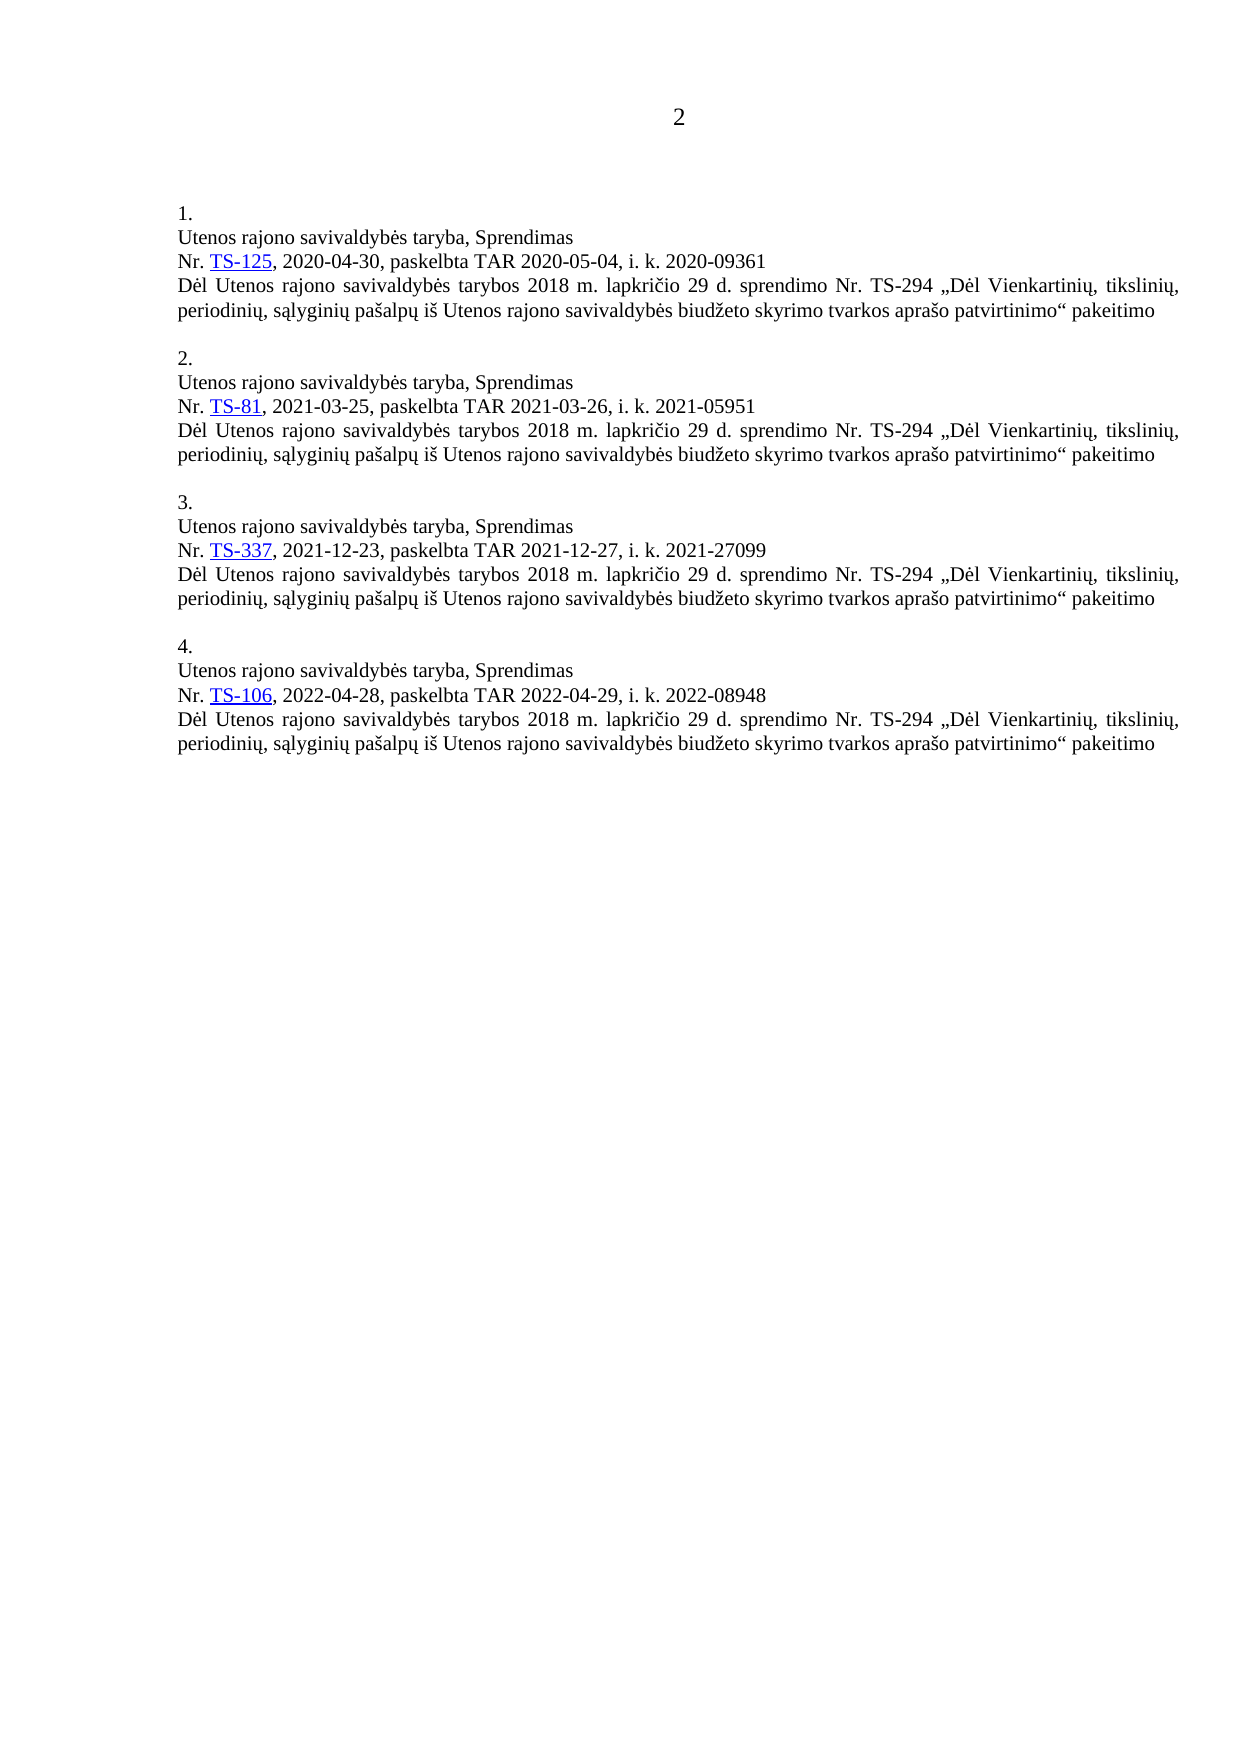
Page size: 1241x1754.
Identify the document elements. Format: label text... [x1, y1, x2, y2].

text 2. [177, 346, 1181, 370]
text Nr. TS-125, 2020-04-30, paskelbta TAR 2020-05-04, i. k. 2020-09361 [177, 249, 1181, 273]
text Nr. TS-106, 2022-04-28, paskelbta TAR 2022-04-29, i. k. 2022-08948 [177, 682, 1181, 707]
text Nr. TS-81, 2021-03-25, paskelbta TAR 2021-03-26, i. k. 2021-05951 [177, 394, 1181, 418]
text Nr. TS-337, 2021-12-23, paskelbta TAR 2021-12-27, i. k. 2021-27099 [177, 538, 1181, 562]
text Dėl Utenos rajono savivaldybės tarybos 2018 m. lapkričio 29 d. sprendimo Nr. TS-294 „Dėl Vienkartinių, tikslinių, periodinių, sąlyginių pašalpų iš Utenos rajono savivaldybės biudžeto skyrimo tvarkos aprašo patvirtinimo“ pakeitimo [177, 273, 1181, 322]
text Utenos rajono savivaldybės taryba, Sprendimas [177, 370, 1181, 394]
text Utenos rajono savivaldybės taryba, Sprendimas [177, 225, 1181, 249]
text Utenos rajono savivaldybės taryba, Sprendimas [177, 658, 1181, 682]
text Dėl Utenos rajono savivaldybės tarybos 2018 m. lapkričio 29 d. sprendimo Nr. TS-294 „Dėl Vienkartinių, tikslinių, periodinių, sąlyginių pašalpų iš Utenos rajono savivaldybės biudžeto skyrimo tvarkos aprašo patvirtinimo“ pakeitimo [177, 562, 1181, 610]
text Dėl Utenos rajono savivaldybės tarybos 2018 m. lapkričio 29 d. sprendimo Nr. TS-294 „Dėl Vienkartinių, tikslinių, periodinių, sąlyginių pašalpų iš Utenos rajono savivaldybės biudžeto skyrimo tvarkos aprašo patvirtinimo“ pakeitimo [177, 418, 1181, 466]
text 4. [177, 634, 1181, 658]
text Utenos rajono savivaldybės taryba, Sprendimas [177, 514, 1181, 538]
text 1. [177, 201, 1181, 225]
text 3. [177, 490, 1181, 514]
text Dėl Utenos rajono savivaldybės tarybos 2018 m. lapkričio 29 d. sprendimo Nr. TS-294 „Dėl Vienkartinių, tikslinių, periodinių, sąlyginių pašalpų iš Utenos rajono savivaldybės biudžeto skyrimo tvarkos aprašo patvirtinimo“ pakeitimo [177, 707, 1181, 755]
